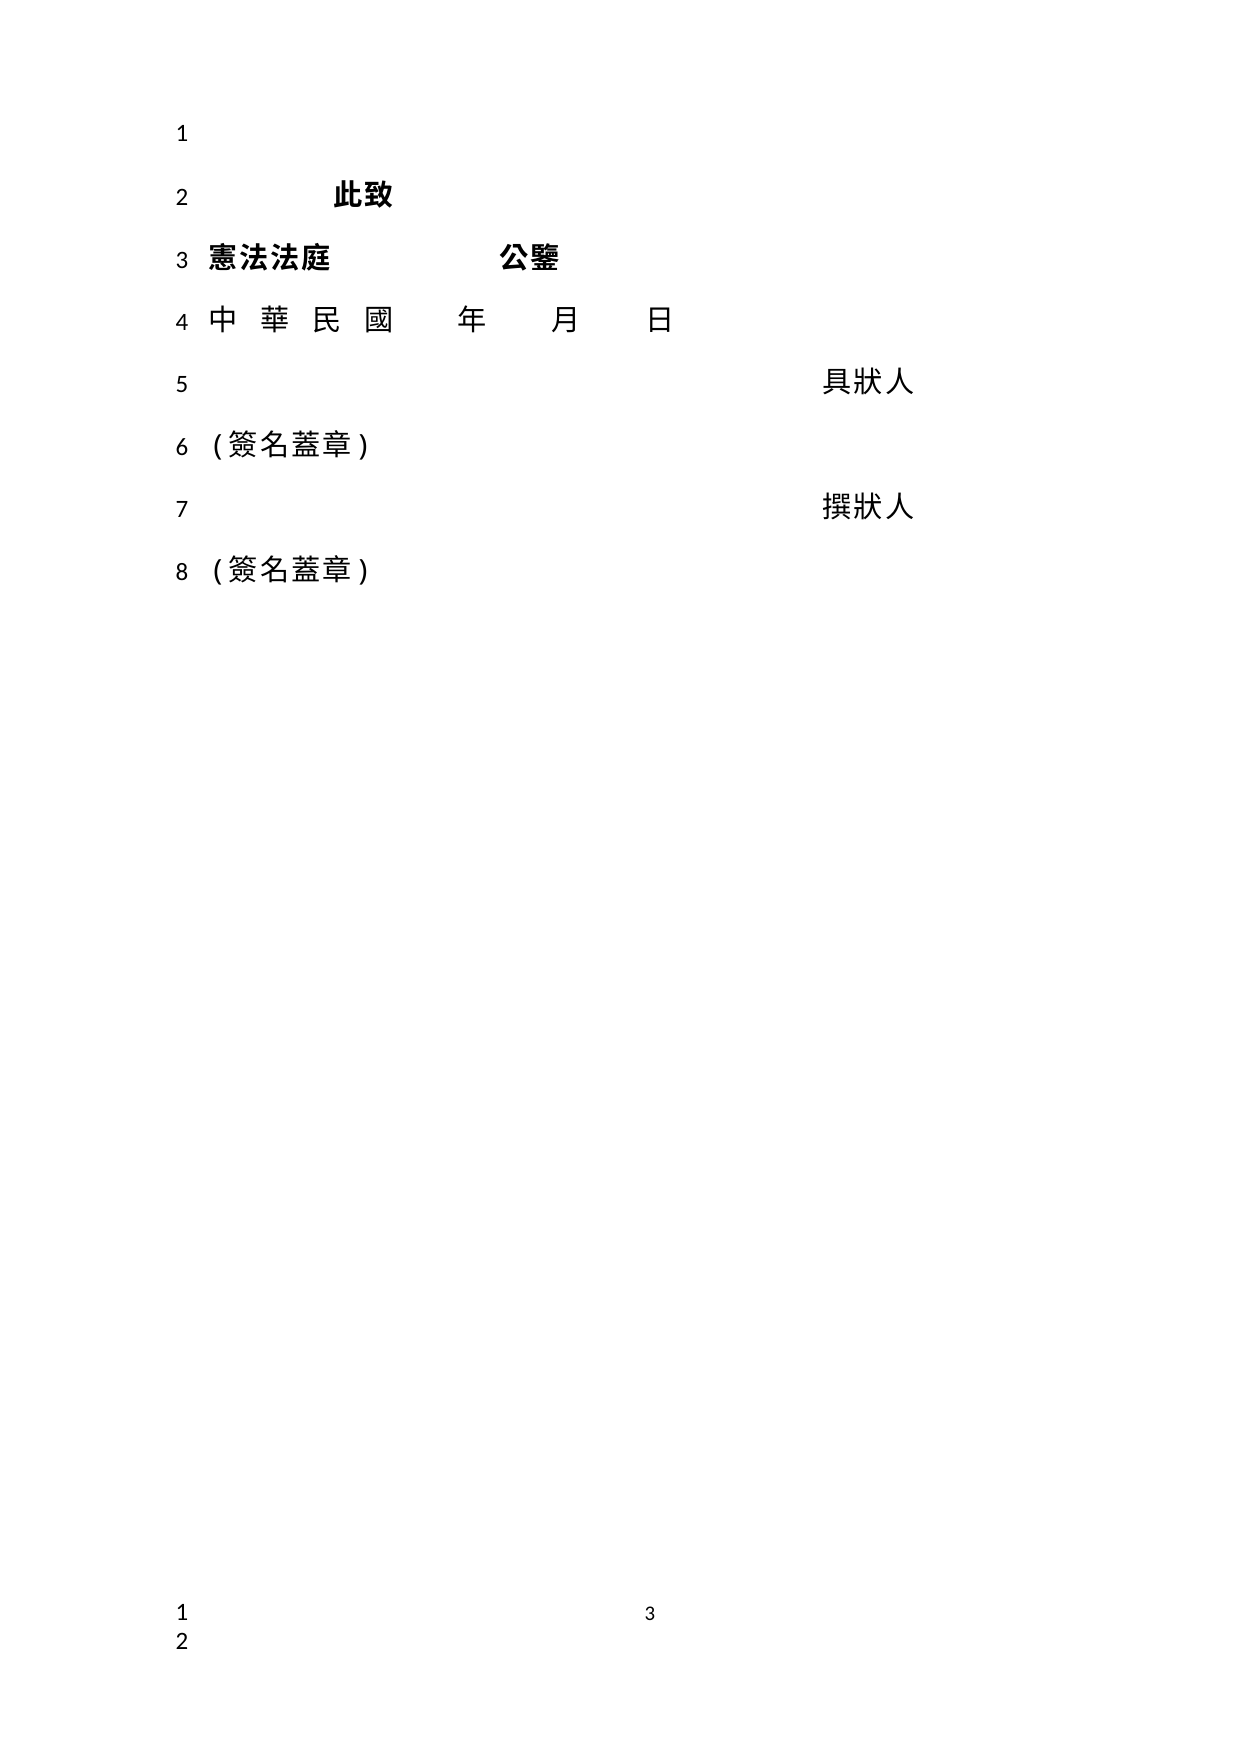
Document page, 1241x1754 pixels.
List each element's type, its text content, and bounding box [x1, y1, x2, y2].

text 具狀人 (簽名蓋章) [207, 339, 1092, 464]
text 憲法法庭 公鑒 [207, 214, 1092, 276]
text 中 華 民 國 年 月 日 [207, 276, 1092, 339]
text 撰狀人 (簽名蓋章) [207, 464, 1092, 589]
text 此致 [207, 151, 1092, 214]
